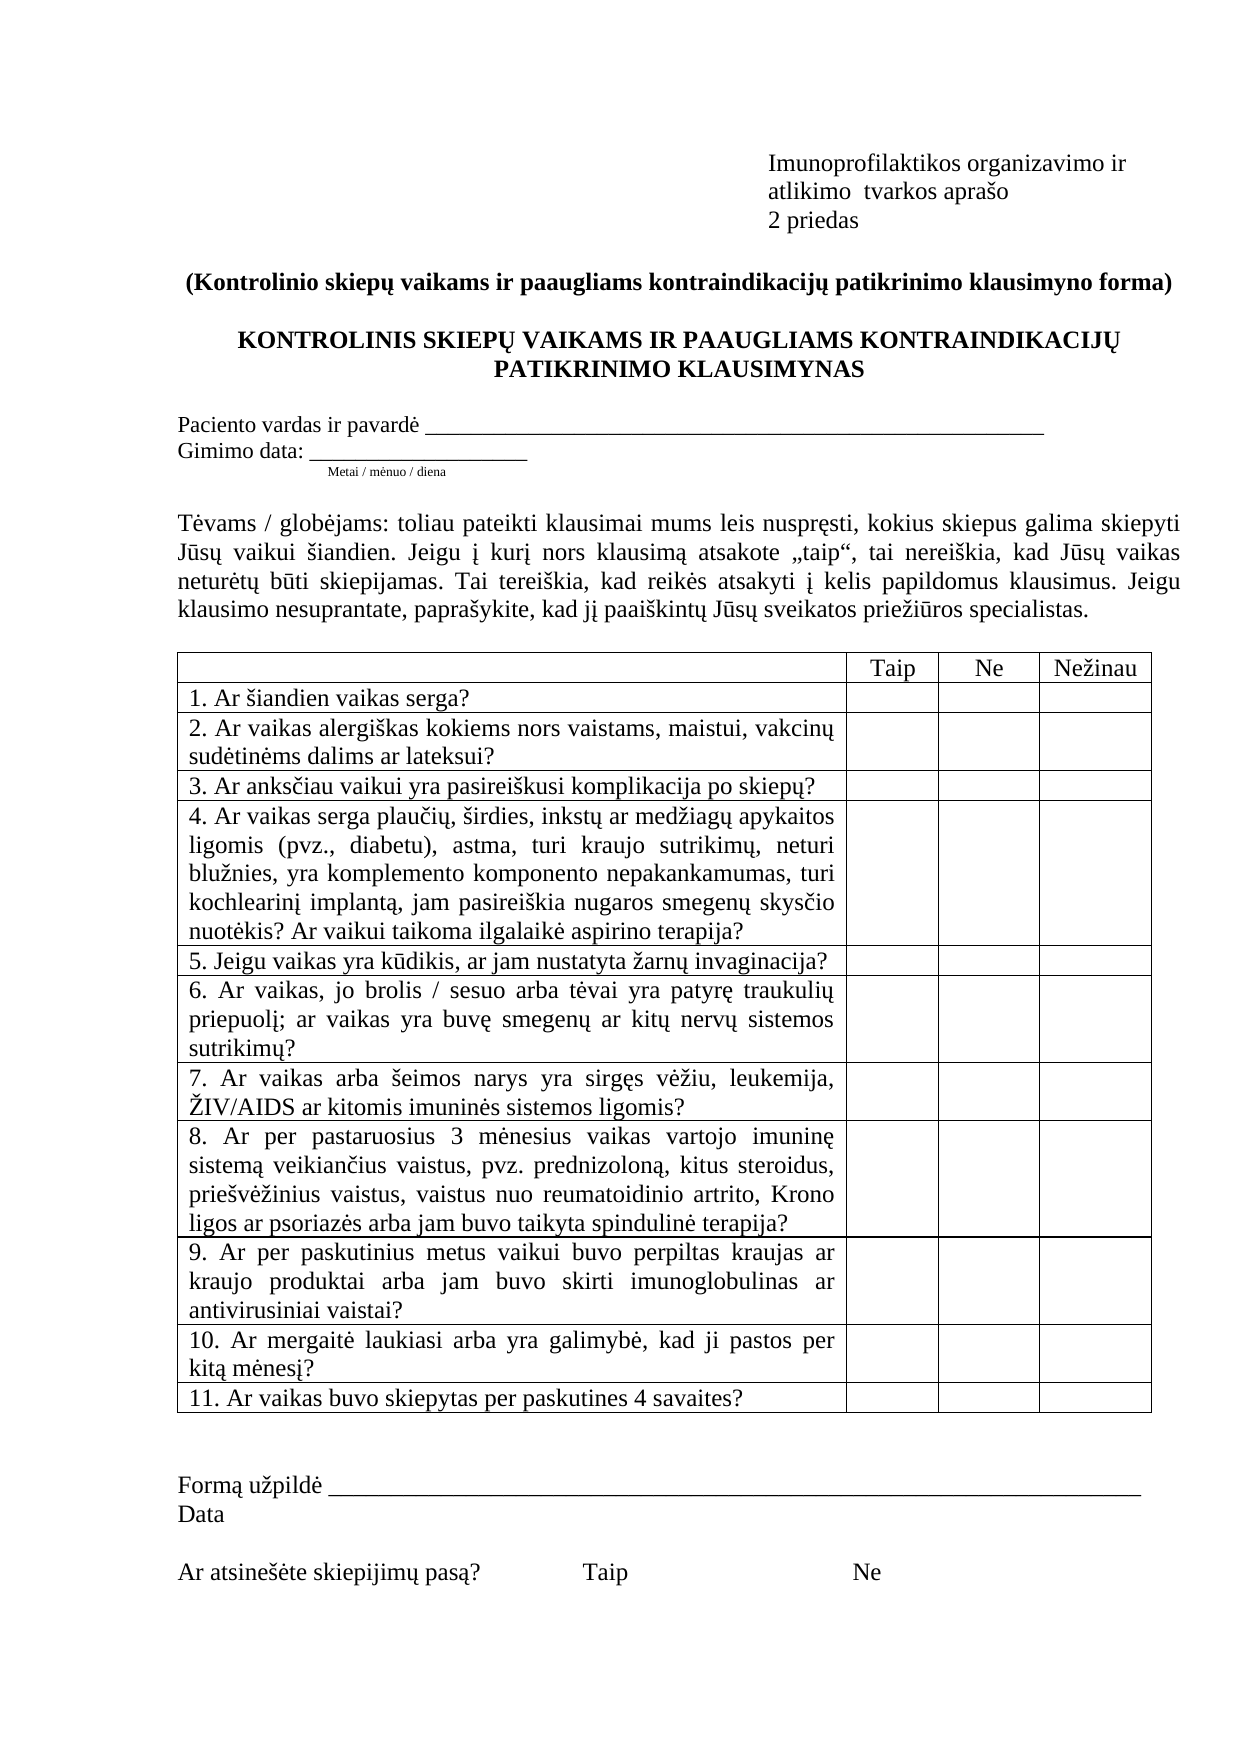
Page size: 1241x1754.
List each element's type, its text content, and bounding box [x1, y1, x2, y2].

table_cell [847, 1121, 938, 1236]
text (Kontrolinio skiepų vaikams ir paaugliams kontraindikacijų patikrinimo klausimyno forma) [177, 267, 1181, 296]
table_cell [939, 1238, 1039, 1324]
table_cell [1040, 771, 1151, 800]
table_cell [939, 771, 1039, 800]
table_cell [1040, 1238, 1151, 1324]
table_cell 7. Ar vaikas arba šeimos narys yra sirgęs vėžiu, leukemija, ŽIV/AIDS ar kitomis imuninės sistemos ligomis? [178, 1063, 846, 1120]
text Ar atsinešėte skiepijimų pasą? Taip Ne [177, 1557, 1181, 1586]
table_cell [847, 1325, 938, 1382]
table_cell [1040, 1121, 1151, 1236]
table_cell 6. Ar vaikas, jo brolis / sesuo arba tėvai yra patyrę traukulių priepuolį; ar vaikas yra buvę smegenų ar kitų nervų sistemos sutrikimų? [178, 976, 846, 1062]
table_cell [847, 1238, 938, 1324]
table_cell 11. Ar vaikas buvo skiepytas per paskutines 4 savaites? [178, 1383, 846, 1412]
table_cell [1040, 976, 1151, 1062]
table_cell [847, 771, 938, 800]
text 2 priedas [768, 205, 1181, 234]
table_cell [939, 683, 1039, 712]
table_cell [847, 713, 938, 770]
table_cell [939, 713, 1039, 770]
table_cell 5. Jeigu vaikas yra kūdikis, ar jam nustatyta žarnų invaginacija? [178, 946, 846, 974]
table_header [178, 653, 846, 682]
table_cell [847, 1063, 938, 1120]
table_cell 1. Ar šiandien vaikas serga? [178, 683, 846, 712]
text Tėvams / globėjams: toliau pateikti klausimai mums leis nuspręsti, kokius skiepus galima skiepyti Jūsų vaikui šiandien. Jeigu į kurį nors klausimą atsakote „taip“, tai nereiškia, kad Jūsų vaikas neturėtų būti skiepijamas. Tai tereiškia, kad reikės atsakyti į kelis papildomus klausimus. Jeigu klausimo nesuprantate, paprašykite, kad jį paaiškintų Jūsų sveikatos priežiūros specialistas. [177, 508, 1181, 623]
table_cell [1040, 1063, 1151, 1120]
table_header Ne [939, 653, 1039, 682]
table_cell [847, 683, 938, 712]
text Formą užpildė _________________________________________________________________ [177, 1471, 1181, 1499]
table_cell [1040, 683, 1151, 712]
text Gimimo data: ___________________ [177, 437, 1181, 464]
table_header Nežinau [1040, 653, 1151, 682]
table_cell [847, 801, 938, 945]
text Paciento vardas ir pavardė ______________________________________________________ [177, 411, 1181, 437]
table_cell 10. Ar mergaitė laukiasi arba yra galimybė, kad ji pastos per kitą mėnesį? [178, 1325, 846, 1382]
table_cell [1040, 713, 1151, 770]
table_cell [939, 1121, 1039, 1236]
text Data [177, 1499, 1181, 1528]
table_cell [939, 1063, 1039, 1120]
text Imunoprofilaktikos organizavimo ir atlikimo tvarkos aprašo [768, 148, 1181, 205]
table_cell 3. Ar anksčiau vaikui yra pasireiškusi komplikacija po skiepų? [178, 771, 846, 800]
text Metai / mėnuo / diena [252, 464, 1181, 479]
table_cell 9. Ar per paskutinius metus vaikui buvo perpiltas kraujas ar kraujo produktai arba jam buvo skirti imunoglobulinas ar antivirusiniai vaistai? [178, 1238, 846, 1324]
table_cell [1040, 946, 1151, 974]
table_cell [847, 976, 938, 1062]
table_cell [1040, 1383, 1151, 1412]
table_header Taip [847, 653, 938, 682]
table_cell [847, 946, 938, 974]
table_cell [1040, 1325, 1151, 1382]
table_cell [939, 976, 1039, 1062]
table_cell [939, 946, 1039, 974]
table_cell 8. Ar per pastaruosius 3 mėnesius vaikas vartojo imuninę sistemą veikiančius vaistus, pvz. prednizoloną, kitus steroidus, priešvėžinius vaistus, vaistus nuo reumatoidinio artrito, Krono ligos ar psoriazės arba jam buvo taikyta spindulinė terapija? [178, 1121, 846, 1236]
table_cell 4. Ar vaikas serga plaučių, širdies, inkstų ar medžiagų apykaitos ligomis (pvz., diabetu), astma, turi kraujo sutrikimų, neturi blužnies, yra komplemento komponento nepakankamumas, turi kochlearinį implantą, jam pasireiškia nugaros smegenų skysčio nuotėkis? Ar vaikui taikoma ilgalaikė aspirino terapija? [178, 801, 846, 945]
table_cell 2. Ar vaikas alergiškas kokiems nors vaistams, maistui, vakcinų sudėtinėms dalims ar lateksui? [178, 713, 846, 770]
table_cell [847, 1383, 938, 1412]
table_cell [939, 1325, 1039, 1382]
table_cell [939, 1383, 1039, 1412]
table_cell [939, 801, 1039, 945]
text KONTROLINIS SKIEPŲ VAIKAMS IR PAAUGLIAMS KONTRAINDIKACIJŲ PATIKRINIMO KLAUSIMYNAS [177, 325, 1181, 382]
table_cell [1040, 801, 1151, 945]
